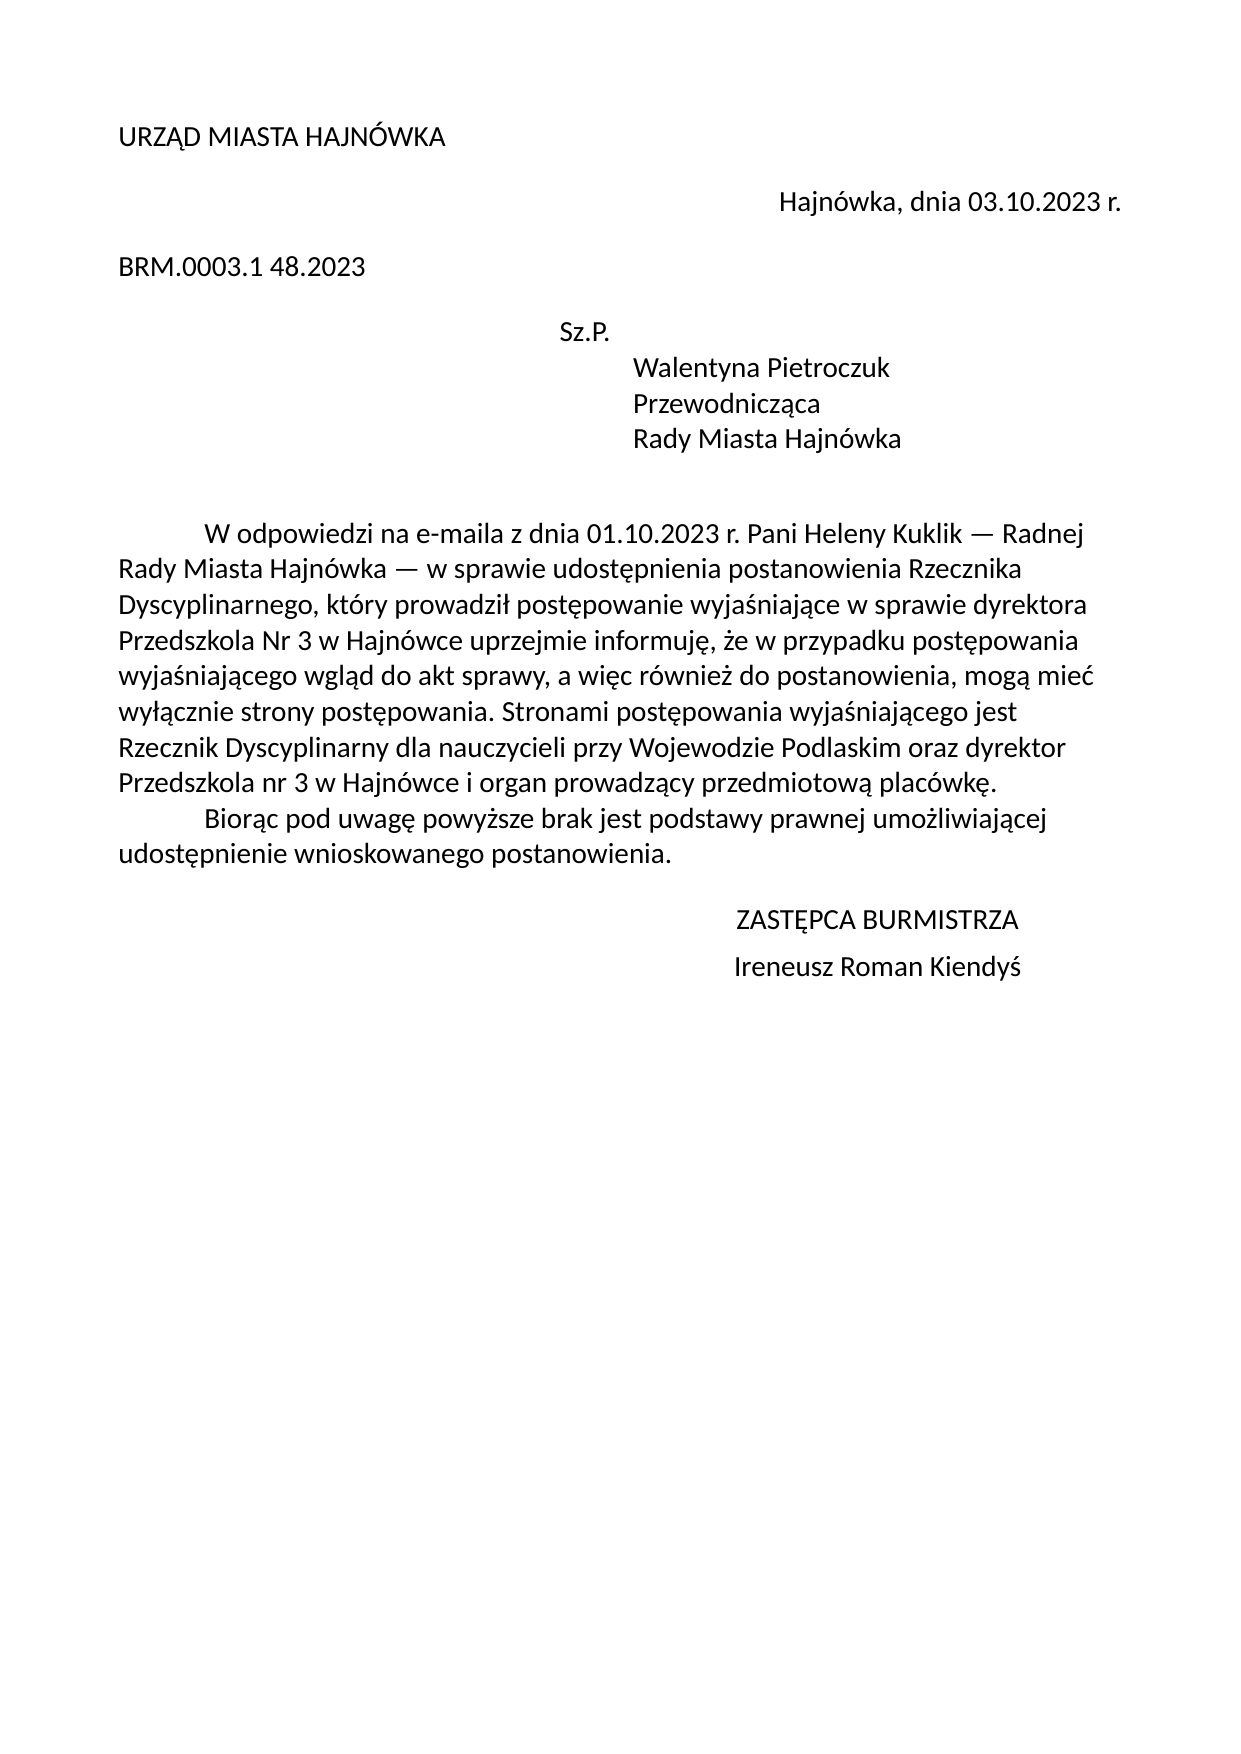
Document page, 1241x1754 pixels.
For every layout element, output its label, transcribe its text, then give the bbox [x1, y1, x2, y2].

text Biorąc pod uwagę powyższe brak jest podstawy prawnej umożliwiającej udostępnienie wnioskowanego postanowienia. [118, 800, 1122, 871]
text ZASTĘPCA BURMISTRZA [633, 901, 1122, 936]
text Hajnówka, dnia 03.10.2023 r. [118, 183, 1122, 219]
text Sz.P. [559, 313, 1122, 349]
text URZĄD MIASTA HAJNÓWKA [118, 118, 1122, 154]
text Ireneusz Roman Kiendyś [633, 948, 1122, 984]
text Rady Miasta Hajnówka [633, 420, 1122, 456]
text Walentyna Pietroczuk [633, 349, 1122, 385]
text BRM.0003.1 48.2023 [118, 248, 1122, 284]
text Przewodnicząca [633, 385, 1122, 420]
text W odpowiedzi na e-maila z dnia 01.10.2023 r. Pani Heleny Kuklik — Radnej Rady Miasta Hajnówka — w sprawie udostępnienia postanowienia Rzecznika Dyscyplinarnego, który prowadził postępowanie wyjaśniające w sprawie dyrektora Przedszkola Nr 3 w Hajnówce uprzejmie informuję, że w przypadku postępowania wyjaśniającego wgląd do akt sprawy, a więc również do postanowienia, mogą mieć wyłącznie strony postępowania. Stronami postępowania wyjaśniającego jest Rzecznik Dyscyplinarny dla nauczycieli przy Wojewodzie Podlaskim oraz dyrektor Przedszkola nr 3 w Hajnówce i organ prowadzący przedmiotową placówkę. [118, 515, 1122, 800]
